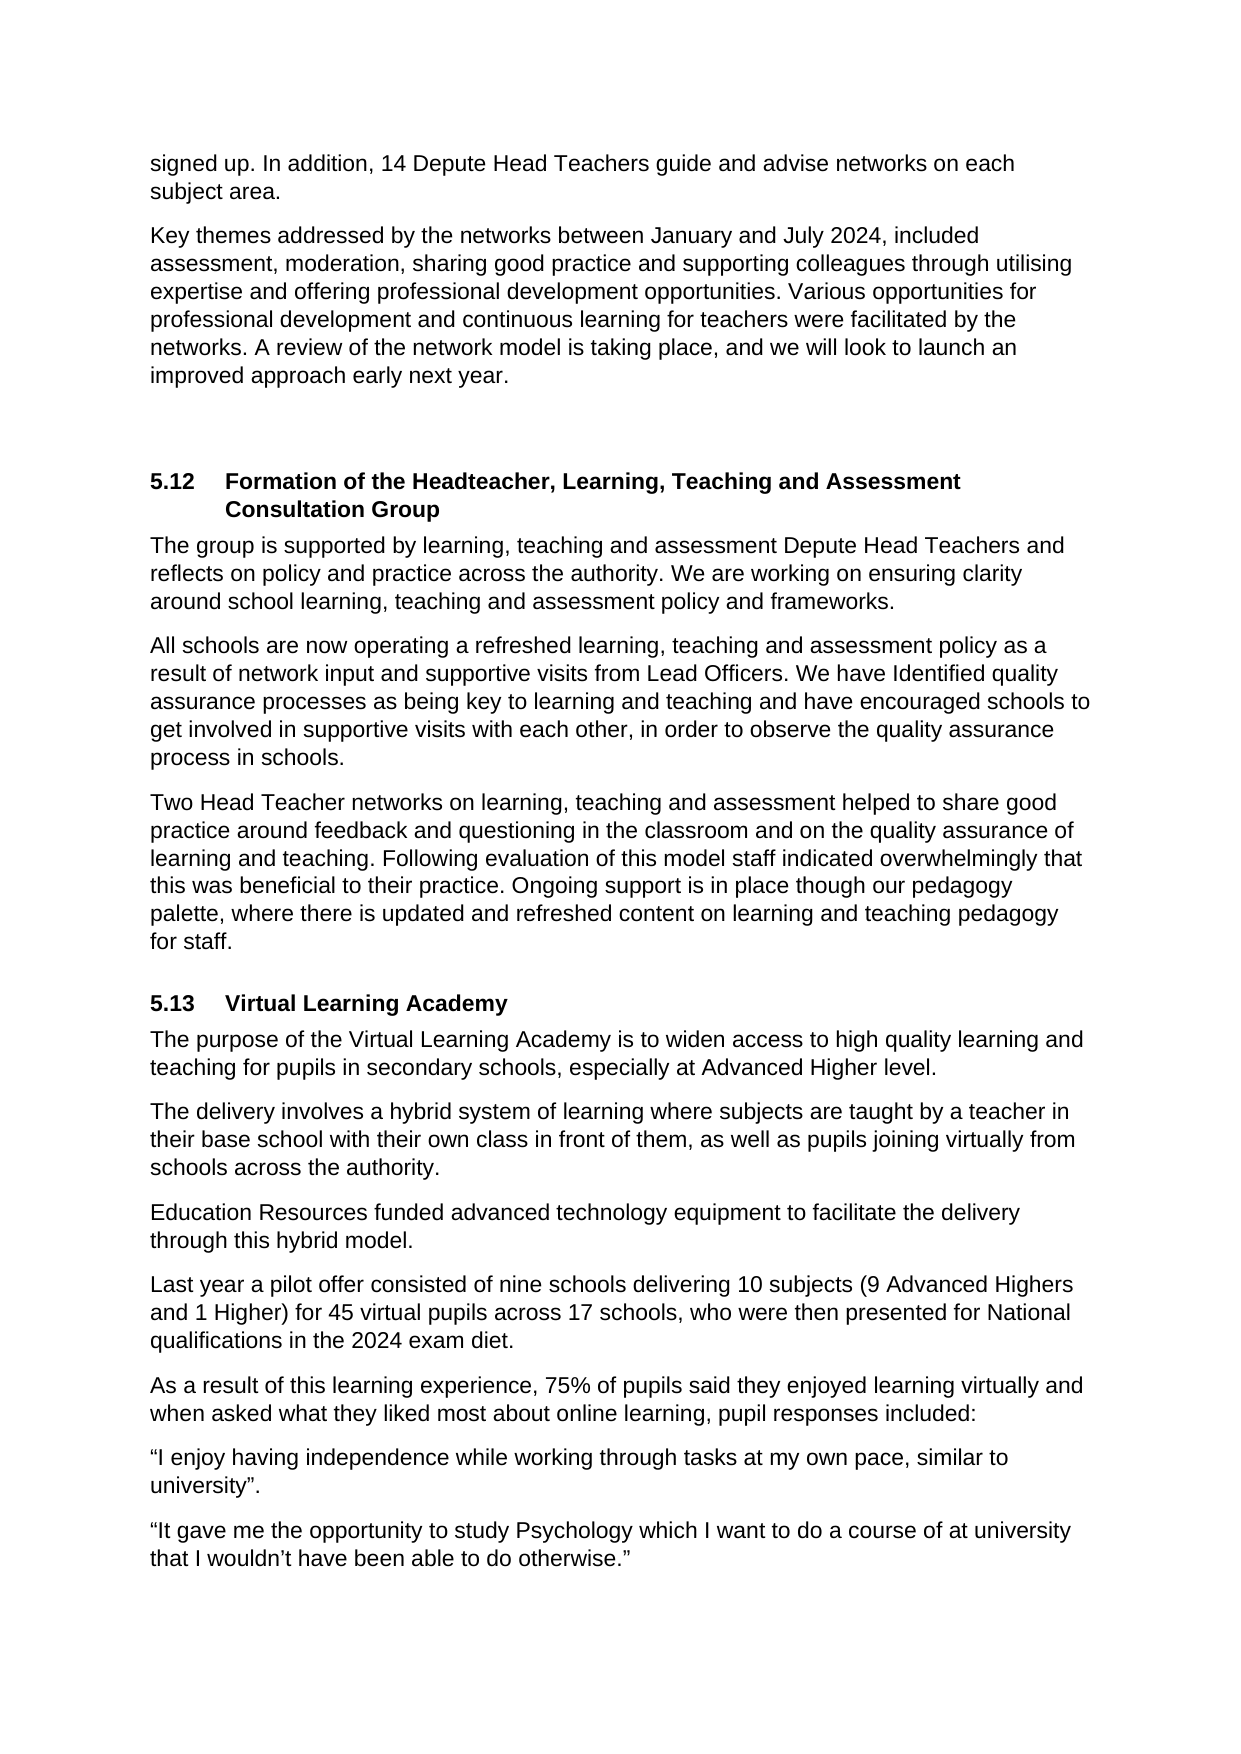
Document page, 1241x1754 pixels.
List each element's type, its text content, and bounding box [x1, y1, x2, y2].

subtitle Virtual Learning Academy [150, 989, 1090, 1016]
text The group is supported by learning, teaching and assessment Depute Head Teachers and reflects on policy and practice across the authority. We are working on ensuring clarity around school learning, teaching and assessment policy and frameworks. [150, 532, 1090, 614]
text Last year a pilot offer consisted of nine schools delivering 10 subjects (9 Advanced Highers and 1 Higher) for 45 virtual pupils across 17 schools, who were then presented for National qualifications in the 2024 exam diet. [150, 1271, 1090, 1353]
text The delivery involves a hybrid system of learning where subjects are taught by a teacher in their base school with their own class in front of them, as well as pupils joining virtually from schools across the authority. [150, 1098, 1090, 1181]
text Education Resources funded advanced technology equipment to facilitate the delivery through this hybrid model. [150, 1199, 1090, 1253]
text The purpose of the Virtual Learning Academy is to widen access to high quality learning and teaching for pupils in secondary schools, especially at Advanced Higher level. [150, 1026, 1090, 1080]
text signed up. In addition, 14 Depute Head Teachers guide and advise networks on each subject area. [150, 150, 1090, 204]
text “It gave me the opportunity to study Psychology which I want to do a course of at university that I wouldn’t have been able to do otherwise.” [150, 1517, 1090, 1571]
text As a result of this learning experience, 75% of pupils said they enjoyed learning virtually and when asked what they liked most about online learning, pupil responses included: [150, 1372, 1090, 1426]
text Key themes addressed by the networks between January and July 2024, included assessment, moderation, sharing good practice and supporting colleagues through utilising expertise and offering professional development opportunities. Various opportunities for professional development and continuous learning for teachers were facilitated by the networks. A review of the network model is taking place, and we will look to launch an improved approach early next year. [150, 222, 1090, 388]
text Two Head Teacher networks on learning, teaching and assessment helped to share good practice around feedback and questioning in the classroom and on the quality assurance of learning and teaching. Following evaluation of this model staff indicated overwhelmingly that this was beneficial to their practice. Ongoing support is in place though our pedagogy palette, where there is updated and refreshed content on learning and teaching pedagogy for staff. [150, 789, 1090, 955]
subtitle Formation of the Headteacher, Learning, Teaching and Assessment Consultation Group [150, 468, 1090, 522]
text “I enjoy having independence while working through tasks at my own pace, similar to university”. [150, 1444, 1090, 1498]
text All schools are now operating a refreshed learning, teaching and assessment policy as a result of network input and supportive visits from Lead Officers. We have Identified quality assurance processes as being key to learning and teaching and have encouraged schools to get involved in supportive visits with each other, in order to observe the quality assurance process in schools. [150, 632, 1090, 771]
